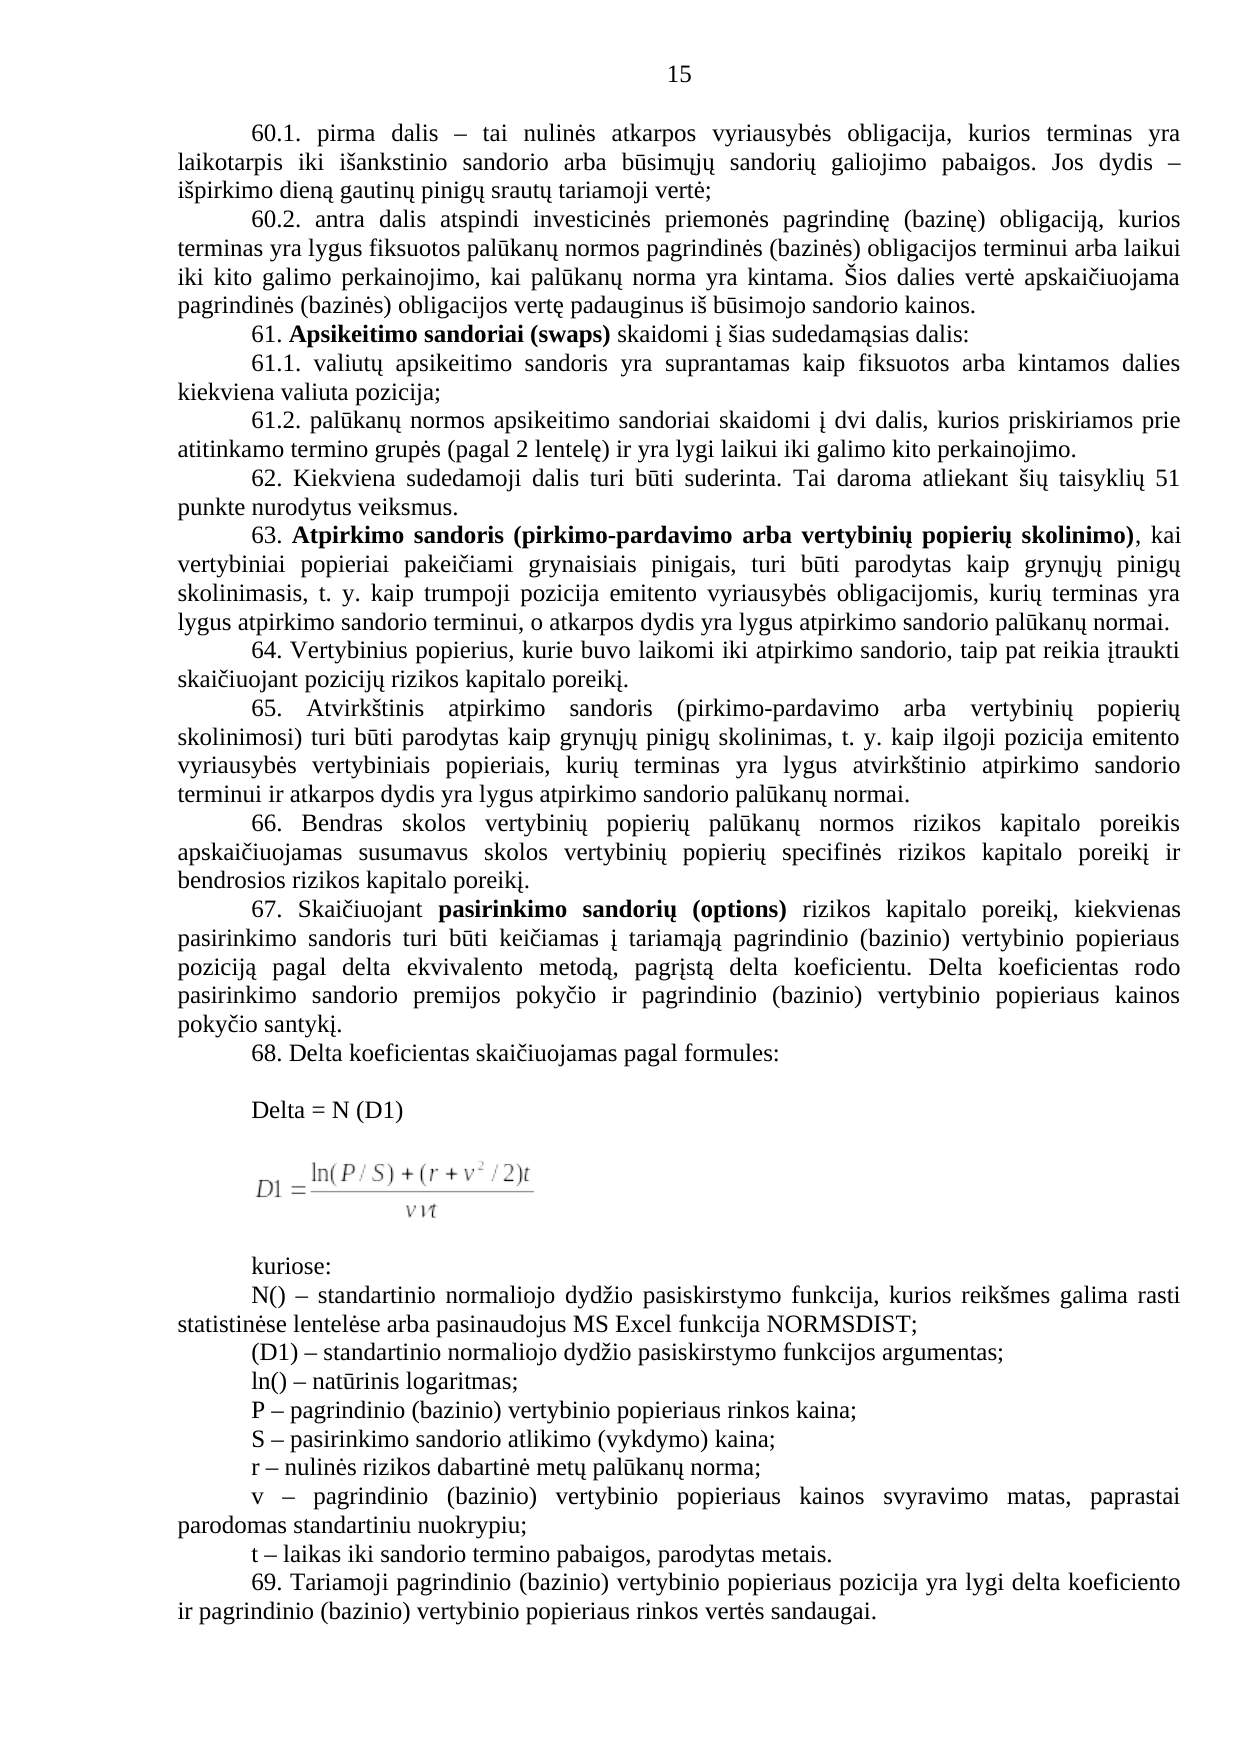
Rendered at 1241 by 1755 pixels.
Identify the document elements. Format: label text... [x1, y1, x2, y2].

text 66. Bendras skolos vertybinių popierių palūkanų normos rizikos kapitalo poreikis apskaičiuojamas susumavus skolos vertybinių popierių specifinės rizikos kapitalo poreikį ir bendrosios rizikos kapitalo poreikį. [177, 808, 1181, 894]
text Delta = N (D1) [177, 1096, 1181, 1124]
text 69. Tariamoji pagrindinio (bazinio) vertybinio popieriaus pozicija yra lygi delta koeficiento ir pagrindinio (bazinio) vertybinio popieriaus rinkos vertės sandaugai. [177, 1567, 1181, 1625]
text 61. Apsikeitimo sandoriai (swaps) skaidomi į šias sudedamąsias dalis: [177, 319, 1181, 348]
text S – pasirinkimo sandorio atlikimo (vykdymo) kaina; [177, 1424, 1181, 1452]
text (D1) – standartinio normaliojo dydžio pasiskirstymo funkcijos argumentas; [177, 1337, 1181, 1366]
text 60.1. pirma dalis – tai nulinės atkarpos vyriausybės obligacija, kurios terminas yra laikotarpis iki išankstinio sandorio arba būsimųjų sandorių galiojimo pabaigos. Jos dydis – išpirkimo dieną gautinų pinigų srautų tariamoji vertė; [177, 118, 1181, 204]
text 60.2. antra dalis atspindi investicinės priemonės pagrindinę (bazinę) obligaciją, kurios terminas yra lygus fiksuotos palūkanų normos pagrindinės (bazinės) obligacijos terminui arba laikui iki kito galimo perkainojimo, kai palūkanų norma yra kintama. Šios dalies vertė apskaičiuojama pagrindinės (bazinės) obligacijos vertę padauginus iš būsimojo sandorio kainos. [177, 204, 1181, 319]
text ln() – natūrinis logaritmas; [177, 1366, 1181, 1395]
text 64. Vertybinius popierius, kurie buvo laikomi iki atpirkimo sandorio, taip pat reikia įtraukti skaičiuojant pozicijų rizikos kapitalo poreikį. [177, 636, 1181, 693]
text 65. Atvirkštinis atpirkimo sandoris (pirkimo-pardavimo arba vertybinių popierių skolinimosi) turi būti parodytas kaip grynųjų pinigų skolinimas, t. y. kaip ilgoji pozicija emitento vyriausybės vertybiniais popieriais, kurių terminas yra lygus atvirkštinio atpirkimo sandorio terminui ir atkarpos dydis yra lygus atpirkimo sandorio palūkanų normai. [177, 693, 1181, 808]
text v – pagrindinio (bazinio) vertybinio popieriaus kainos svyravimo matas, paprastai parodomas standartiniu nuokrypiu; [177, 1481, 1181, 1539]
text 62. Kiekviena sudedamoji dalis turi būti suderinta. Tai daroma atliekant šių taisyklių 51 punkte nurodytus veiksmus. [177, 463, 1181, 521]
text 68. Delta koeficientas skaičiuojamas pagal formules: [177, 1038, 1181, 1067]
text 61.2. palūkanų normos apsikeitimo sandoriai skaidomi į dvi dalis, kurios priskiriamos prie atitinkamo termino grupės (pagal 2 lentelę) ir yra lygi laikui iki galimo kito perkainojimo. [177, 406, 1181, 463]
text P – pagrindinio (bazinio) vertybinio popieriaus rinkos kaina; [177, 1395, 1181, 1424]
text kuriose: [177, 1251, 1181, 1280]
text r – nulinės rizikos dabartinė metų palūkanų norma; [177, 1452, 1181, 1481]
text 61.1. valiutų apsikeitimo sandoris yra suprantamas kaip fiksuotos arba kintamos dalies kiekviena valiuta pozicija; [177, 348, 1181, 406]
text N() – standartinio normaliojo dydžio pasiskirstymo funkcija, kurios reikšmes galima rasti statistinėse lentelėse arba pasinaudojus MS Excel funkcija NORMSDIST; [177, 1280, 1181, 1337]
text t – laikas iki sandorio termino pabaigos, parodytas metais. [177, 1539, 1181, 1567]
text 63. Atpirkimo sandoris (pirkimo-pardavimo arba vertybinių popierių skolinimo), kai vertybiniai popieriai pakeičiami grynaisiais pinigais, turi būti parodytas kaip grynųjų pinigų skolinimasis, t. y. kaip trumpoji pozicija emitento vyriausybės obligacijomis, kurių terminas yra lygus atpirkimo sandorio terminui, o atkarpos dydis yra lygus atpirkimo sandorio palūkanų normai. [177, 521, 1181, 636]
text 67. Skaičiuojant pasirinkimo sandorių (options) rizikos kapitalo poreikį, kiekvienas pasirinkimo sandoris turi būti keičiamas į tariamąją pagrindinio (bazinio) vertybinio popieriaus poziciją pagal delta ekvivalento metodą, pagrįstą delta koeficientu. Delta koeficientas rodo pasirinkimo sandorio premijos pokyčio ir pagrindinio (bazinio) vertybinio popieriaus kainos pokyčio santykį. [177, 894, 1181, 1038]
